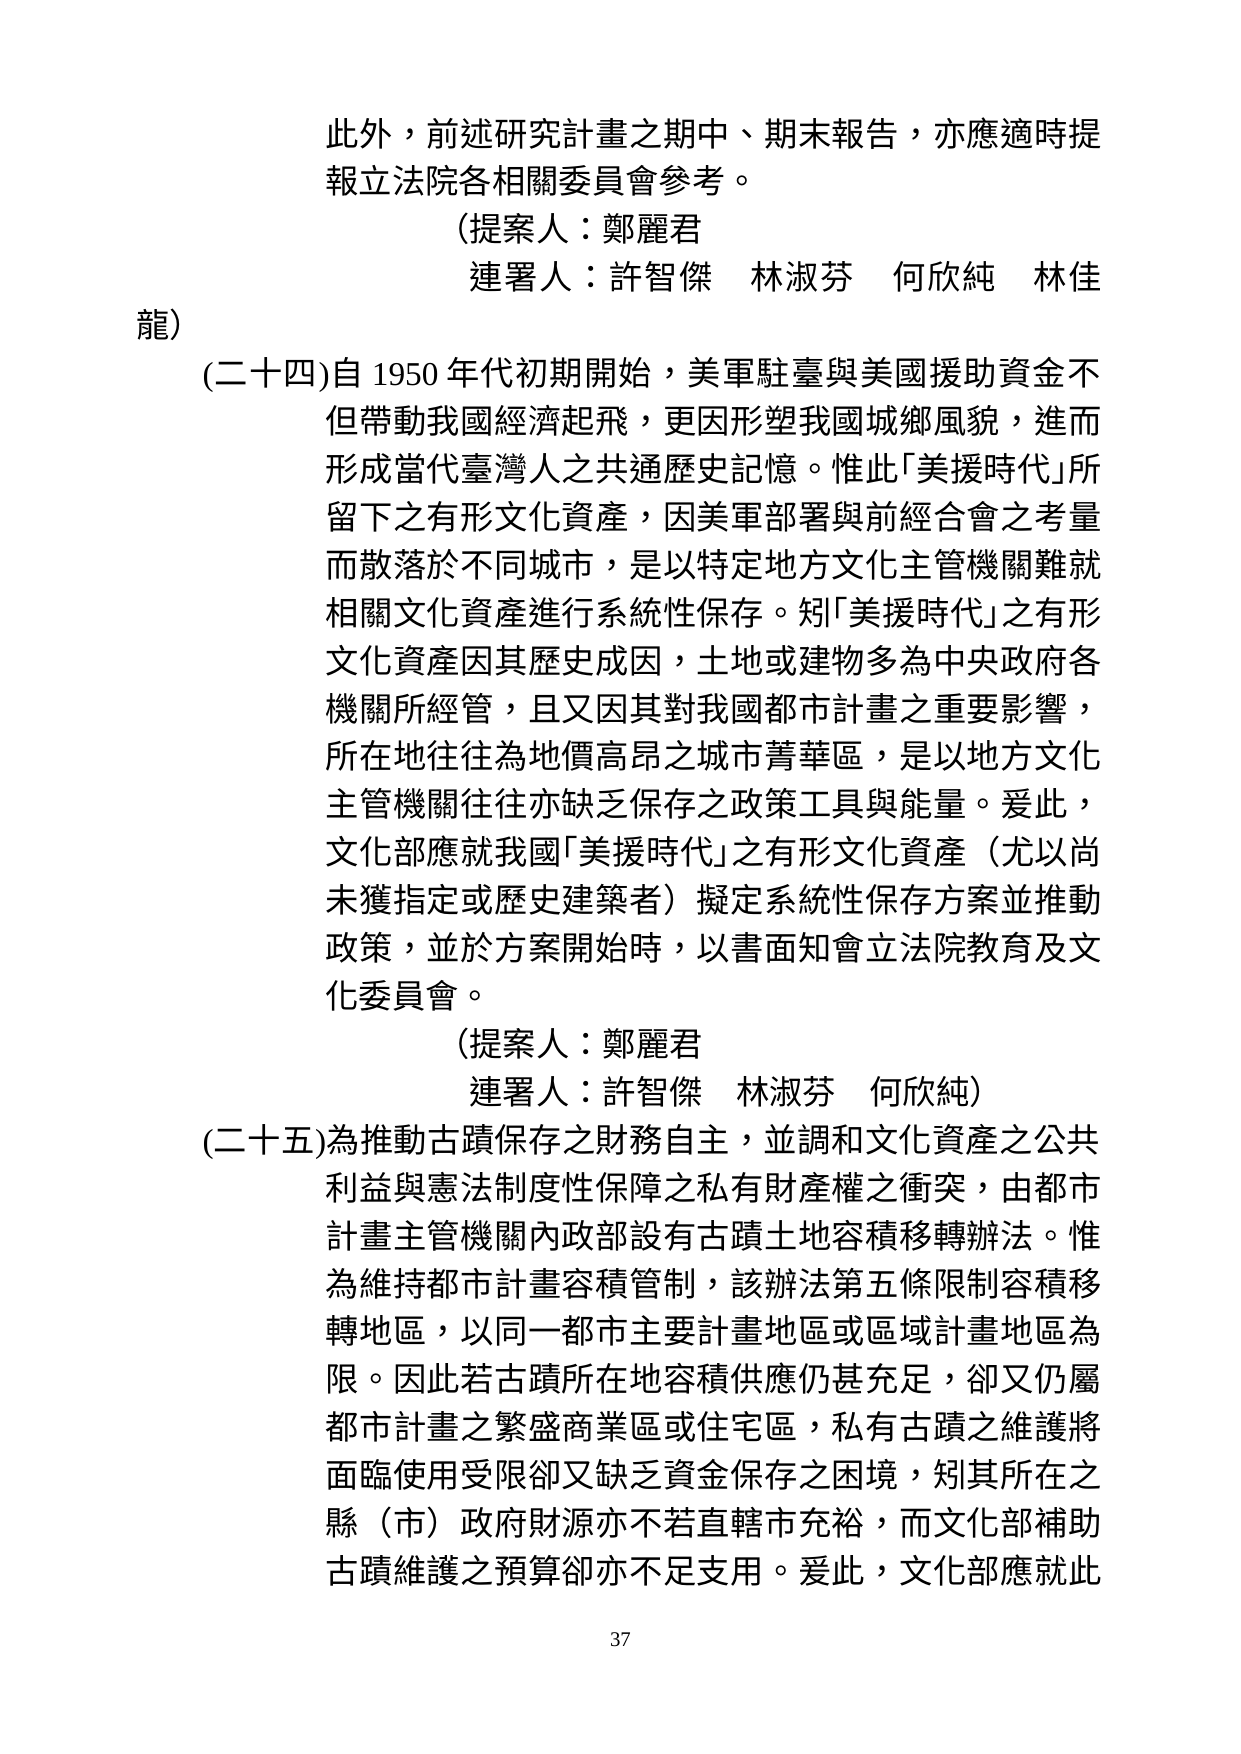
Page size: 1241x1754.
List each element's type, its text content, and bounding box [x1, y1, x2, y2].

text (二十五)為推動古蹟保存之財務自主，並調和文化資產之公共利益與憲法制度性保障之私有財產權之衝突，由都市計畫主管機關內政部設有古蹟土地容積移轉辦法。惟為維持都市計畫容積管制，該辦法第五條限制容積移轉地區，以同一都市主要計畫地區或區域計畫地區為限。因此若古蹟所在地容積供應仍甚充足，卻又仍屬都市計畫之繁盛商業區或住宅區，私有古蹟之維護將面臨使用受限卻又缺乏資金保存之困境，矧其所在之縣（市）政府財源亦不若直轄市充裕，而文化部補助古蹟維護之預算卻亦不足支用。爰此，文化部應就此 [202, 1114, 1102, 1593]
text 連署人：許智傑 林淑芬 何欣純 林佳龍） [136, 251, 1104, 347]
text (二十三)南投縣中興新村與台中市霧峰區光復新村為一連串性、系統性之文化地景，其現代主義建築與襄底式街廓展現時代精神、其作為臨時省垣之地位更見證台灣於20世紀之歷史轉折與民主發展。惟南投縣中興新村之文化地景如今劃入高等研究園區之內、預算由科學園區支應卻難以永續。鑑於南投縣政府財政資源有限，而國家科學委員會並非文化資產或都市計畫經管機關，文化部應與都市計畫主管機關內政部協商，從文資保存與區域發展的角度、參考國外案例如德國波昂聯邦政府區（Bundesviertel）之再發展，俟該「中興新村文化景觀保存維護計畫及保存計畫整體規劃研究」報告完成後，於103年8月提報立法院各相關委員會。此外，前述研究計畫之期中、期末報告，亦應適時提報立法院各相關委員會參考。 [202, 108, 1102, 203]
text （提案人：鄭麗君 [136, 1018, 1104, 1066]
text 連署人：許智傑 林淑芬 何欣純） [136, 1066, 1104, 1114]
text (二十四)自1950年代初期開始，美軍駐臺與美國援助資金不但帶動我國經濟起飛，更因形塑我國城鄉風貌，進而形成當代臺灣人之共通歷史記憶。惟此｢美援時代｣所留下之有形文化資產，因美軍部署與前經合會之考量而散落於不同城市，是以特定地方文化主管機關難就相關文化資產進行系統性保存。矧｢美援時代｣之有形文化資產因其歷史成因，土地或建物多為中央政府各機關所經管，且又因其對我國都市計畫之重要影響，所在地往往為地價高昂之城市菁華區，是以地方文化主管機關往往亦缺乏保存之政策工具與能量。爰此，文化部應就我國｢美援時代｣之有形文化資產（尤以尚未獲指定或歷史建築者）擬定系統性保存方案並推動政策，並於方案開始時，以書面知會立法院教育及文化委員會。 [202, 347, 1102, 1018]
text （提案人：鄭麗君 [136, 203, 1104, 251]
